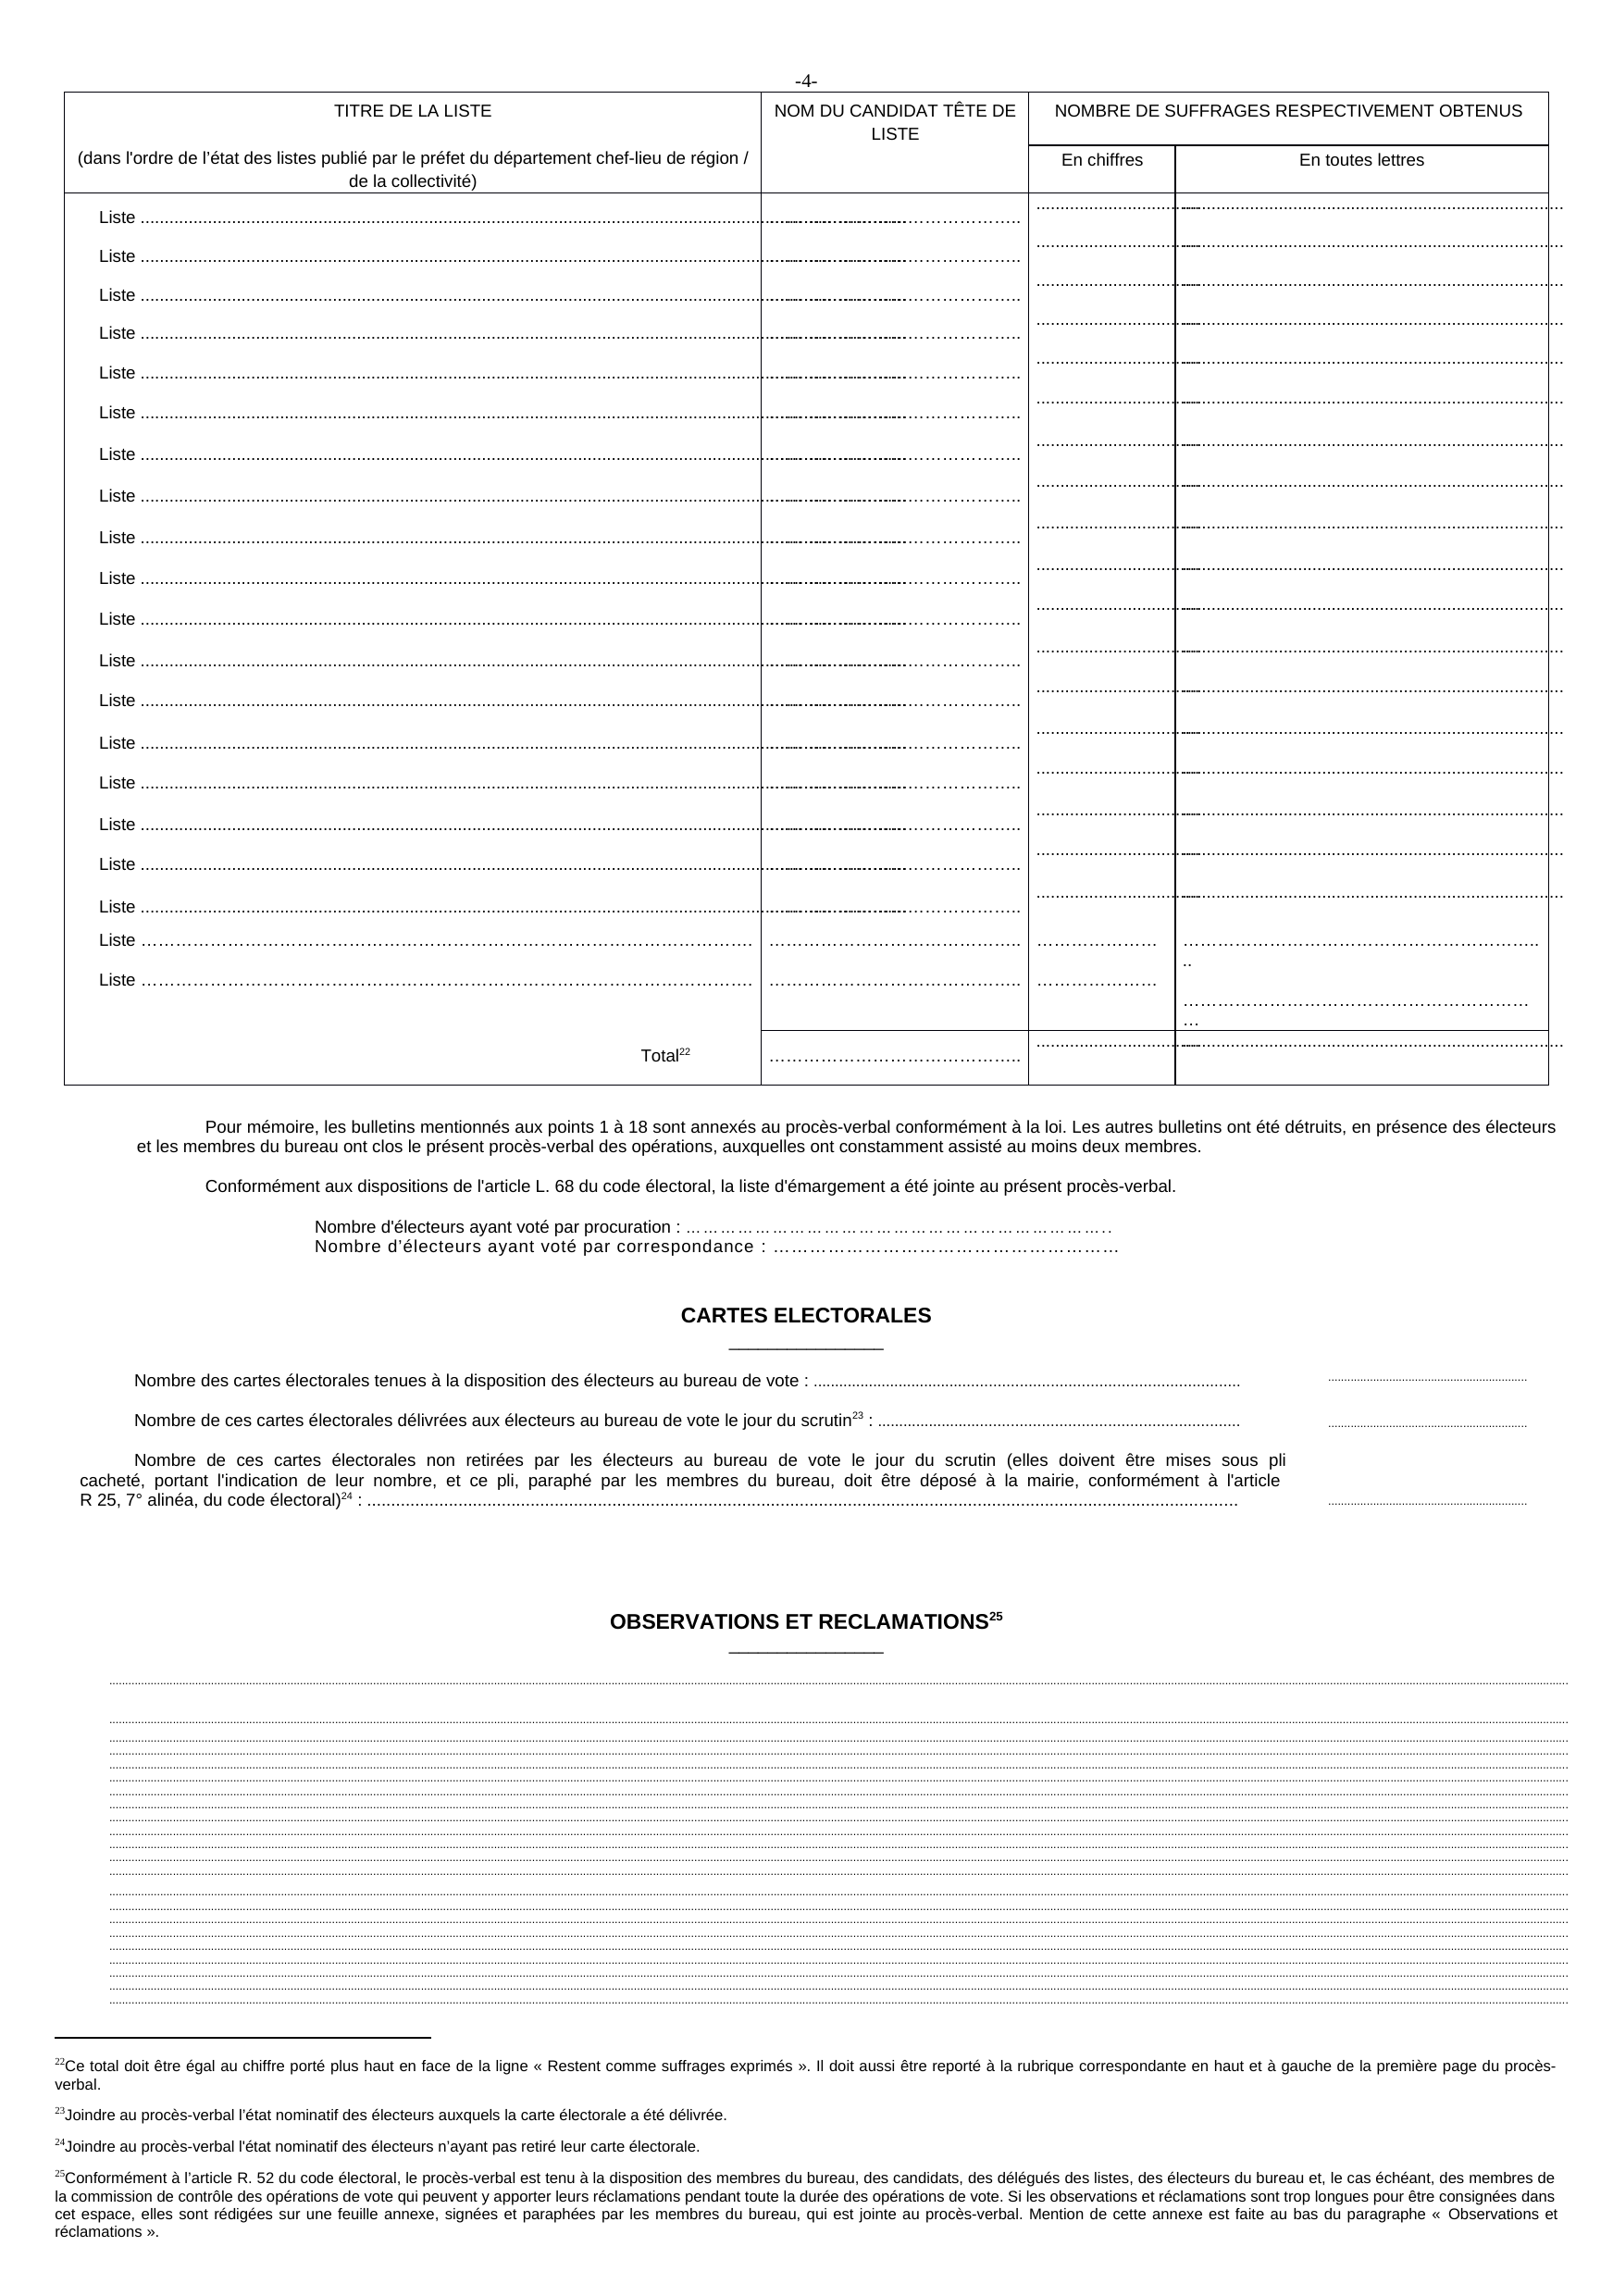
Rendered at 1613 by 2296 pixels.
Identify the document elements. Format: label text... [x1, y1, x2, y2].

table_cell Liste [65, 270, 761, 308]
table_cell Liste [65, 718, 761, 758]
table_header Nombre de ces cartes électorales délivrées aux électeurs au bureau de vote le jour du scrutin : [71, 1410, 1321, 1430]
table_cell Liste [65, 348, 761, 388]
table_cell …………………………………….. [762, 554, 1028, 594]
table_cell [1176, 430, 1548, 471]
table_cell Total [65, 1030, 761, 1085]
table_cell [1176, 231, 1548, 270]
table_cell [762, 144, 1028, 192]
table_cell …………………………………….. [762, 193, 1028, 231]
table_cell ………………… ………………… [1029, 930, 1174, 1030]
text Nombre d'électeurs ayant voté par procuration : ……………………………………………………………….. [137, 1216, 1557, 1236]
table_header Nombre des cartes électorales tenues à la disposition des électeurs au bureau de vote : [71, 1371, 1321, 1390]
table_cell …………………………………….. [762, 758, 1028, 800]
table_cell …………………………………….. [762, 1031, 1028, 1085]
table_cell [1176, 882, 1548, 930]
table_cell [1176, 193, 1548, 231]
table_cell (dans l'ordre de l’état des listes publié par le préfet du département chef-lieu de région / de la collectivité) [65, 144, 761, 192]
table_cell [1029, 758, 1174, 800]
table_cell [1176, 348, 1548, 388]
table_cell [1029, 800, 1174, 839]
table_cell [1029, 676, 1174, 718]
text Nombre d’électeurs ayant voté par correspondance : ………………………………………………… [137, 1236, 1557, 1256]
table_cell Liste [65, 231, 761, 270]
table_cell …………………………………….. [762, 839, 1028, 882]
table_cell [1176, 758, 1548, 800]
table_cell [1029, 388, 1174, 429]
table_cell [1029, 1031, 1174, 1085]
text ________________ [55, 1330, 1557, 1350]
table_cell …………………………………….. [762, 800, 1028, 839]
table_cell …………………………………….. [762, 513, 1028, 553]
table_cell …………………………………….. [762, 636, 1028, 676]
table_header Nombre de ces cartes électorales non retirées par les électeurs au bureau de vote le jour du scrutin (elles doivent être mises sous pli cacheté, portant l'indication de leur nombre, et ce pli, paraphé par les membres du bureau, doit être déposé à la mairie, conformément à l'article R 25, 7° alinéa, du code électoral) : [71, 1450, 1321, 1510]
table_cell [1029, 882, 1174, 930]
table_header TITRE DE LA LISTE [65, 93, 761, 144]
table_cell Liste ……………………………………………………………………………………………. Liste ……………………………………………………………………………………………. [65, 930, 761, 1030]
table_header [1321, 1450, 1542, 1510]
table_cell [1029, 594, 1174, 636]
table_cell [1176, 554, 1548, 594]
table_cell …………………………………….. [762, 430, 1028, 471]
table_cell [1029, 231, 1174, 270]
table_cell Liste [65, 388, 761, 429]
table_header NOM DU CANDIDAT TÊTE DE LISTE [762, 93, 1028, 144]
table_cell [1176, 1031, 1548, 1085]
table_cell [1176, 676, 1548, 718]
table_cell Liste [65, 636, 761, 676]
table_cell [1176, 839, 1548, 882]
table_cell Liste [65, 430, 761, 471]
text CARTES ELECTORALES [55, 1292, 1557, 1330]
table_cell …………………………………….. [762, 388, 1028, 429]
table_cell …………………………………….. [762, 676, 1028, 718]
text Conformément à l’article R. 52 du code électoral, le procès-verbal est tenu à la disposition des membres du bureau, des candidats, des délégués des listes, des électeurs du bureau et, le cas échéant, des membres de la commission de contrôle des opérations de vote qui peuvent y apporter leurs réclamations pendant toute la durée des opérations de vote. Si les observations et réclamations sont trop longues pour être consignées dans cet espace, elles sont rédigées sur une feuille annexe, signées et paraphées par les membres du bureau, qui est jointe au procès-verbal. Mention de cette annexe est faite au bas du paragraphe « Observations et réclamations ». [55, 2167, 1557, 2240]
table_header NOMBRE DE SUFFRAGES RESPECTIVEMENT OBTENUS [1029, 93, 1548, 144]
table_cell …………………………………….. [762, 882, 1028, 930]
table_cell Liste [65, 800, 761, 839]
table_header [1321, 1371, 1542, 1390]
table_cell [1029, 430, 1174, 471]
table_cell …………………………………….. [762, 471, 1028, 513]
table_cell [1176, 594, 1548, 636]
table_cell [1029, 193, 1174, 231]
table_cell [1029, 348, 1174, 388]
table_cell …………………………………….. …………………………………….. [762, 930, 1028, 1030]
table_cell Liste [65, 471, 761, 513]
table_cell Liste [65, 309, 761, 348]
table_cell [1029, 513, 1174, 553]
table_cell Liste [65, 676, 761, 718]
table_cell Liste [65, 758, 761, 800]
table_cell [1176, 471, 1548, 513]
table_cell En chiffres [1029, 146, 1174, 192]
table_cell Liste [65, 839, 761, 882]
table_cell …………………………………….. [762, 594, 1028, 636]
table_cell [1029, 839, 1174, 882]
table_cell [1176, 388, 1548, 429]
text Pour mémoire, les bulletins mentionnés aux points 1 à 18 sont annexés au procès-verbal conformément à la loi. Les autres bulletins ont été détruits, en présence des électeurs et les membres du bureau ont clos le présent procès-verbal des opérations, auxquelles ont constamment assisté au moins deux membres. [137, 1117, 1557, 1157]
table_cell [1176, 800, 1548, 839]
text Conformément aux dispositions de l'article L. 68 du code électoral, la liste d'émargement a été jointe au présent procès-verbal. [137, 1176, 1557, 1197]
text ________________ [55, 1634, 1557, 1654]
table_cell Liste [65, 882, 761, 930]
table_cell …………………………………….. [762, 231, 1028, 270]
table_cell Liste [65, 594, 761, 636]
table_cell …………………………………….. [762, 718, 1028, 758]
table_header [1321, 1410, 1542, 1430]
table_cell [1029, 471, 1174, 513]
table_cell [1176, 636, 1548, 676]
table_cell [1029, 718, 1174, 758]
table_cell Liste [65, 513, 761, 553]
table_cell …………………………………………………….... ……………………………………………………… [1176, 930, 1548, 1030]
table_cell Liste [65, 193, 761, 231]
table_cell [1176, 270, 1548, 308]
table_cell …………………………………….. [762, 309, 1028, 348]
table_cell [1176, 513, 1548, 553]
table_cell [1029, 309, 1174, 348]
table_cell En toutes lettres [1176, 146, 1548, 192]
table_cell [1029, 270, 1174, 308]
table_cell …………………………………….. [762, 270, 1028, 308]
table_cell [1029, 636, 1174, 676]
table_cell Liste [65, 554, 761, 594]
text OBSERVATIONS ET RECLAMATIONS [55, 1609, 1557, 1634]
table_cell …………………………………….. [762, 348, 1028, 388]
table_cell [1176, 718, 1548, 758]
table_cell [1176, 309, 1548, 348]
table_cell [1029, 554, 1174, 594]
